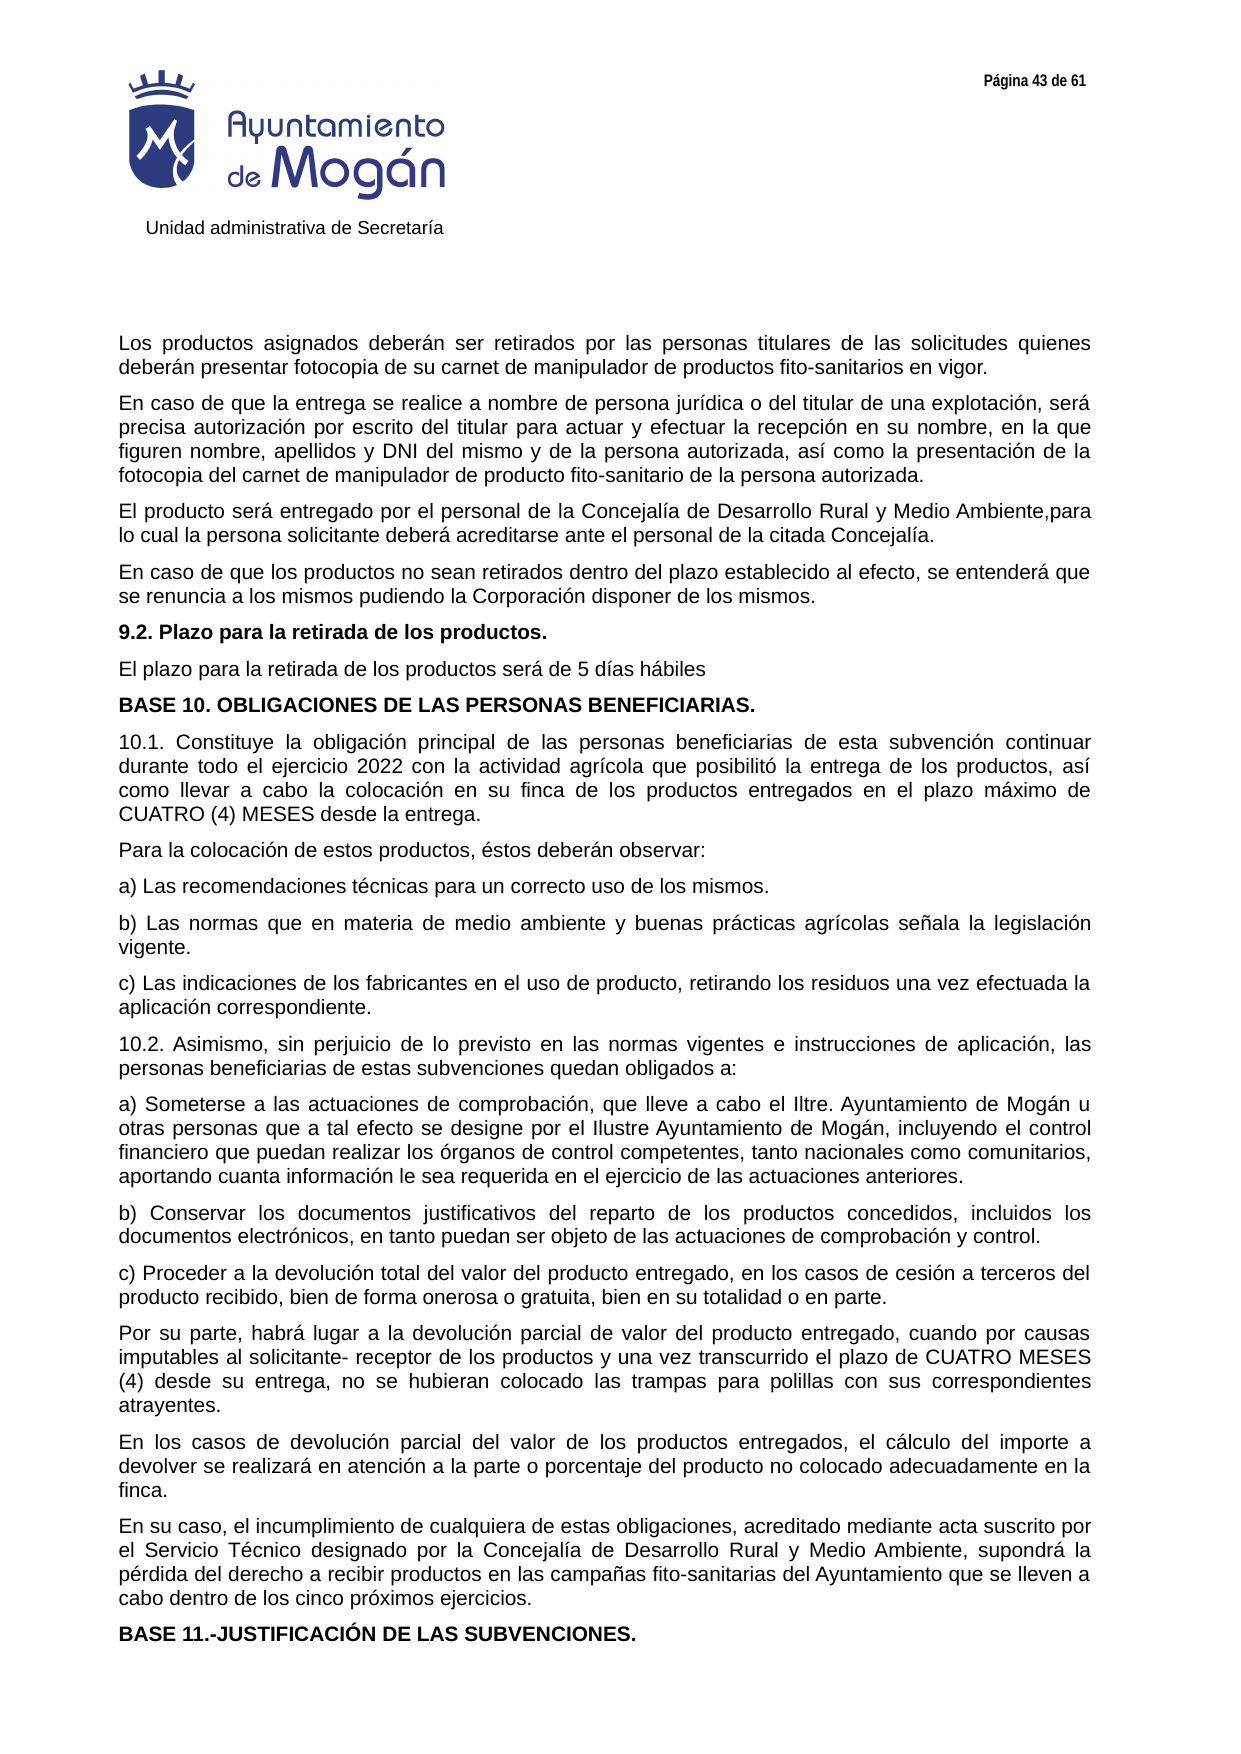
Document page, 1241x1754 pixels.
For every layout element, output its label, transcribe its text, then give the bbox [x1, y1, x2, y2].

text b) Conservar los documentos justificativos del reparto de los productos concedidos, incluidos los documentos electrónicos, en tanto puedan ser objeto de las actuaciones de comprobación y control. [118, 1200, 1092, 1248]
text Por su parte, habrá lugar a la devolución parcial de valor del producto entregado, cuando por causas imputables al solicitante- receptor de los productos y una vez transcurrido el plazo de CUATRO MESES (4) desde su entrega, no se hubieran colocado las trampas para polillas con sus correspondientes atrayentes. [118, 1321, 1092, 1417]
text BASE 11.-JUSTIFICACIÓN DE LAS SUBVENCIONES. [118, 1622, 1092, 1646]
text BASE 10. OBLIGACIONES DE LAS PERSONAS BENEFICIARIAS. [118, 693, 1092, 717]
text 10.1. Constituye la obligación principal de las personas beneficiarias de esta subvención continuar durante todo el ejercicio 2022 con la actividad agrícola que posibilitó la entrega de los productos, así como llevar a cabo la colocación en su finca de los productos entregados en el plazo máximo de CUATRO (4) MESES desde la entrega. [118, 729, 1092, 825]
text a) Las recomendaciones técnicas para un correcto uso de los mismos. [118, 874, 1092, 898]
text En caso de que la entrega se realice a nombre de persona jurídica o del titular de una explotación, será precisa autorización por escrito del titular para actuar y efectuar la recepción en su nombre, en la que figuren nombre, apellidos y DNI del mismo y de la persona autorizada, así como la presentación de la fotocopia del carnet de manipulador de producto fito-sanitario de la persona autorizada. [118, 391, 1092, 487]
text En los casos de devolución parcial del valor de los productos entregados, el cálculo del importe a devolver se realizará en atención a la parte o porcentaje del producto no colocado adecuadamente en la finca. [118, 1429, 1092, 1501]
text c) Las indicaciones de los fabricantes en el uso de producto, retirando los residuos una vez efectuada la aplicación correspondiente. [118, 971, 1092, 1019]
text 9.2. Plazo para la retirada de los productos. [118, 620, 1092, 644]
text 10.2. Asimismo, sin perjuicio de lo previsto en las normas vigentes e instrucciones de aplicación, las personas beneficiarias de estas subvenciones quedan obligados a: [118, 1032, 1092, 1079]
text Los productos asignados deberán ser retirados por las personas titulares de las solicitudes quienes deberán presentar fotocopia de su carnet de manipulador de productos fito-sanitarios en vigor. [118, 331, 1092, 378]
text El producto será entregado por el personal de la Concejalía de Desarrollo Rural y Medio Ambiente,para lo cual la persona solicitante deberá acreditarse ante el personal de la citada Concejalía. [118, 499, 1092, 547]
text a) Someterse a las actuaciones de comprobación, que lleve a cabo el Iltre. Ayuntamiento de Mogán u otras personas que a tal efecto se designe por el Ilustre Ayuntamiento de Mogán, incluyendo el control financiero que puedan realizar los órganos de control competentes, tanto nacionales como comunitarios, aportando cuanta información le sea requerida en el ejercicio de las actuaciones anteriores. [118, 1092, 1092, 1188]
text El plazo para la retirada de los productos será de 5 días hábiles [118, 657, 1092, 681]
text c) Proceder a la devolución total del valor del producto entregado, en los casos de cesión a terceros del producto recibido, bien de forma onerosa o gratuita, bien en su totalidad o en parte. [118, 1261, 1092, 1309]
text En caso de que los productos no sean retirados dentro del plazo establecido al efecto, se entenderá que se renuncia a los mismos pudiendo la Corporación disponer de los mismos. [118, 560, 1092, 608]
text b) Las normas que en materia de medio ambiente y buenas prácticas agrícolas señala la legislación vigente. [118, 911, 1092, 959]
text Para la colocación de estos productos, éstos deberán observar: [118, 838, 1092, 862]
picture [128, 70, 445, 206]
text En su caso, el incumplimiento de cualquiera de estas obligaciones, acreditado mediante acta suscrito por el Servicio Técnico designado por la Concejalía de Desarrollo Rural y Medio Ambiente, supondrá la pérdida del derecho a recibir productos en las campañas fito-sanitarias del Ayuntamiento que se lleven a cabo dentro de los cinco próximos ejercicios. [118, 1514, 1092, 1610]
